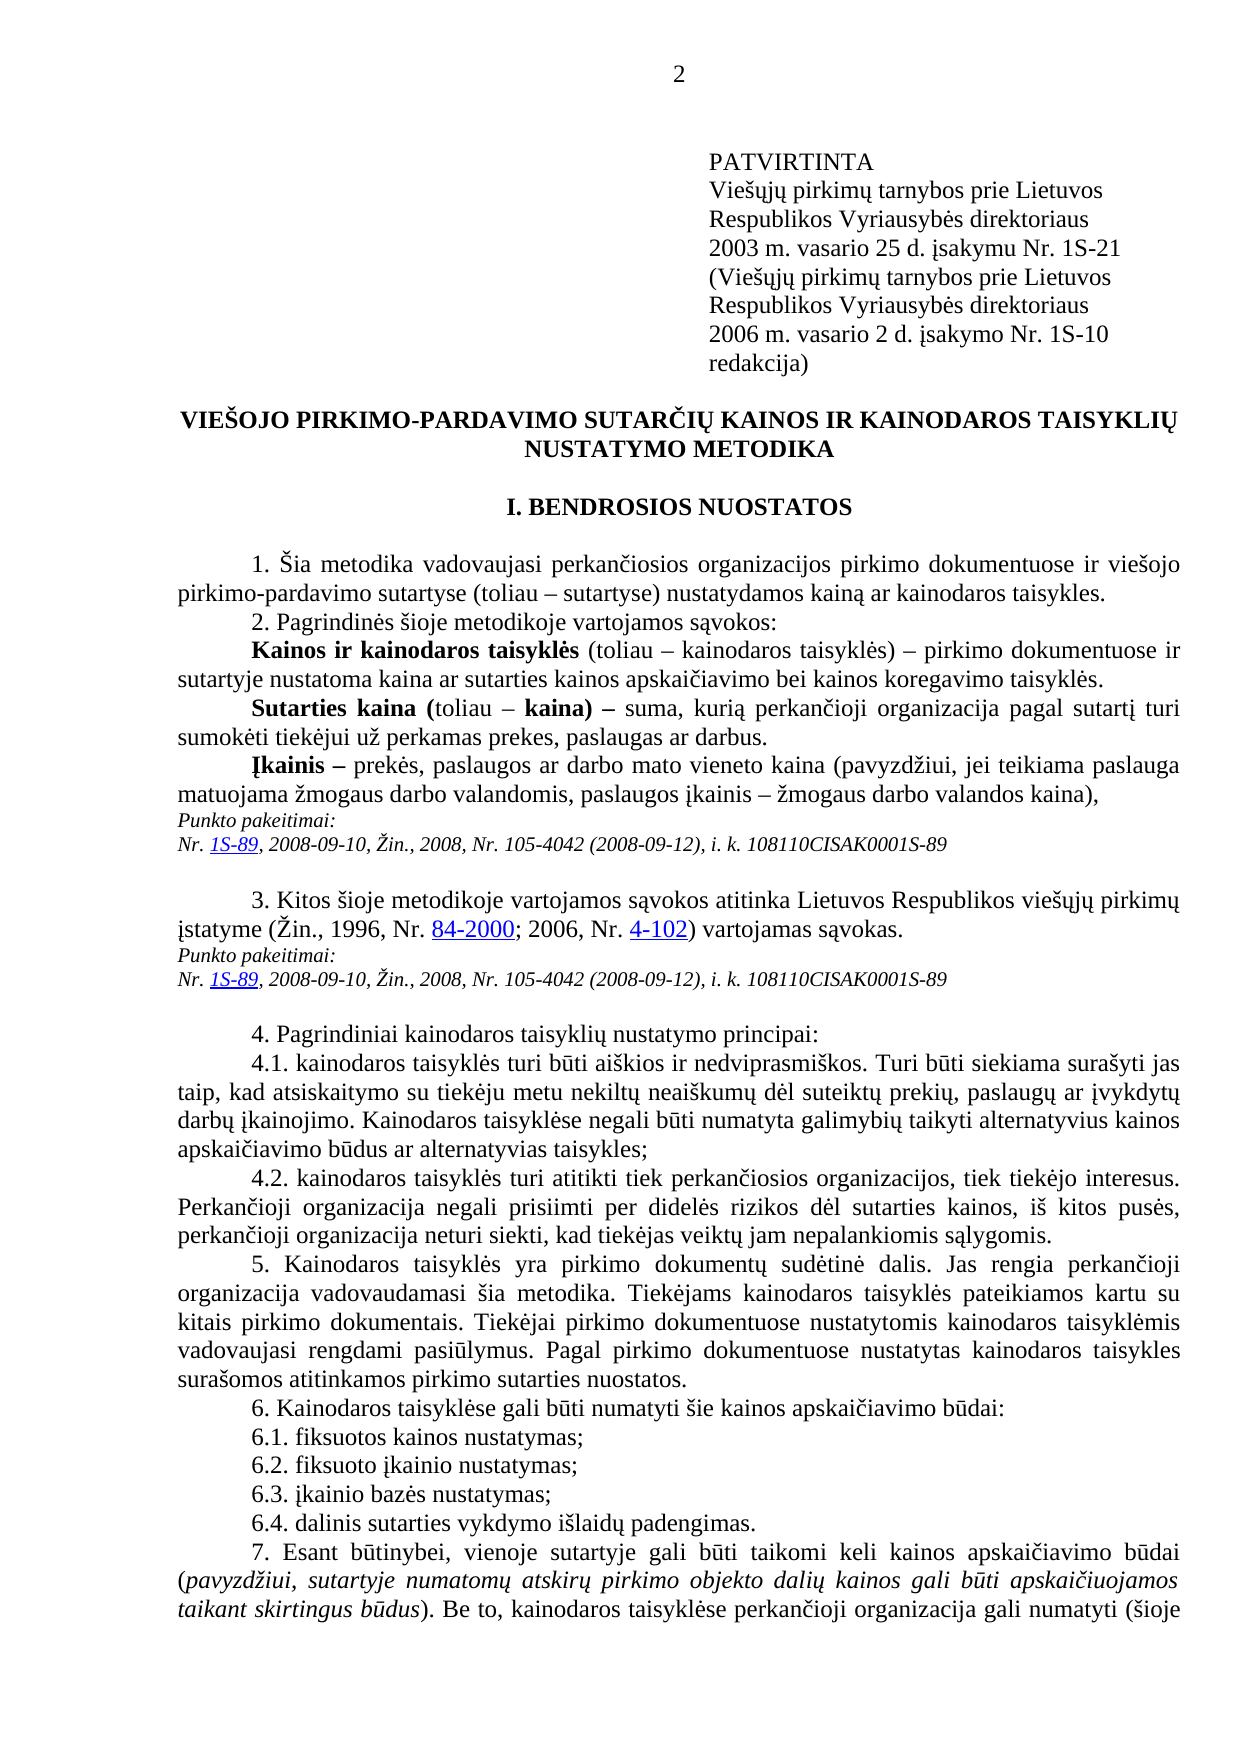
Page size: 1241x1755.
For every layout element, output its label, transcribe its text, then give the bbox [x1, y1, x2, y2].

text Viešųjų pirkimų tarnybos prie Lietuvos [177, 176, 1181, 204]
text Punkto pakeitimai: [177, 808, 1181, 832]
text 1. Šia metodika vadovaujasi perkančiosios organizacijos pirkimo dokumentuose ir viešojo pirkimo-pardavimo sutartyse (toliau – sutartyse) nustatydamos kainą ar kainodaros taisykles. [177, 549, 1181, 607]
text Respublikos Vyriausybės direktoriaus [177, 204, 1181, 233]
text 6.1. fiksuotos kainos nustatymas; [177, 1422, 1181, 1451]
text Nr. 1S-89, 2008-09-10, Žin., 2008, Nr. 105-4042 (2008-09-12), i. k. 108110CISAK0001S-89 [177, 832, 1181, 856]
text 6.2. fiksuoto įkainio nustatymas; [177, 1451, 1181, 1479]
text 2006 m. vasario 2 d. įsakymo Nr. 1S-10 [177, 319, 1181, 348]
text 4.2. kainodaros taisyklės turi atitikti tiek perkančiosios organizacijos, tiek tiekėjo interesus. Perkančioji organizacija negali prisiimti per didelės rizikos dėl sutarties kainos, iš kitos pusės, perkančioji organizacija neturi siekti, kad tiekėjas veiktų jam nepalankiomis sąlygomis. [177, 1163, 1181, 1249]
text I. BENDROSIOS NUOSTATOS [177, 492, 1181, 521]
text Punkto pakeitimai: [177, 942, 1181, 967]
text 2. Pagrindinės šioje metodikoje vartojamos sąvokos: [177, 607, 1181, 636]
text Nr. 1S-89, 2008-09-10, Žin., 2008, Nr. 105-4042 (2008-09-12), i. k. 108110CISAK0001S-89 [177, 967, 1181, 991]
text PATVIRTINTA [177, 147, 1181, 176]
text Kainos ir kainodaros taisyklės (toliau – kainodaros taisyklės) – pirkimo dokumentuose ir sutartyje nustatoma kaina ar sutarties kainos apskaičiavimo bei kainos koregavimo taisyklės. [177, 636, 1181, 693]
text Sutarties kaina (toliau – kaina) – suma, kurią perkančioji organizacija pagal sutartį turi sumokėti tiekėjui už perkamas prekes, paslaugas ar darbus. [177, 693, 1181, 751]
text (Viešųjų pirkimų tarnybos prie Lietuvos [177, 262, 1181, 291]
text 4. Pagrindiniai kainodaros taisyklių nustatymo principai: [177, 1019, 1181, 1048]
text 5. Kainodaros taisyklės yra pirkimo dokumentų sudėtinė dalis. Jas rengia perkančioji organizacija vadovaudamasi šia metodika. Tiekėjams kainodaros taisyklės pateikiamos kartu su kitais pirkimo dokumentais. Tiekėjai pirkimo dokumentuose nustatytomis kainodaros taisyklėmis vadovaujasi rengdami pasiūlymus. Pagal pirkimo dokumentuose nustatytas kainodaros taisykles surašomos atitinkamos pirkimo sutarties nuostatos. [177, 1249, 1181, 1393]
text 6.3. įkainio bazės nustatymas; [177, 1479, 1181, 1508]
text 6.4. dalinis sutarties vykdymo išlaidų padengimas. [177, 1508, 1181, 1537]
text 3. Kitos šioje metodikoje vartojamos sąvokos atitinka Lietuvos Respublikos viešųjų pirkimų įstatyme (Žin., 1996, Nr. 84-2000; 2006, Nr. 4-102) vartojamas sąvokas. [177, 885, 1181, 942]
text 2003 m. vasario 25 d. įsakymu Nr. 1S-21 [177, 233, 1181, 262]
text 7. Esant būtinybei, vienoje sutartyje gali būti taikomi keli kainos apskaičiavimo būdai (pavyzdžiui, sutartyje numatomų atskirų pirkimo objekto dalių kainos gali būti apskaičiuojamos taikant skirtingus būdus). Be to, kainodaros taisyklėse perkančioji organizacija gali numatyti (šioje [177, 1537, 1181, 1623]
text redakcija) [177, 348, 1181, 377]
text Įkainis – prekės, paslaugos ar darbo mato vieneto kaina (pavyzdžiui, jei teikiama paslauga matuojama žmogaus darbo valandomis, paslaugos įkainis – žmogaus darbo valandos kaina), [177, 751, 1181, 808]
text VIEŠOJO PIRKIMO-PARDAVIMO SUTARČIŲ KAINOS IR KAINODAROS TAISYKLIŲ NUSTATYMO METODIKA [177, 406, 1181, 463]
text 6. Kainodaros taisyklėse gali būti numatyti šie kainos apskaičiavimo būdai: [177, 1393, 1181, 1422]
text 4.1. kainodaros taisyklės turi būti aiškios ir nedviprasmiškos. Turi būti siekiama surašyti jas taip, kad atsiskaitymo su tiekėju metu nekiltų neaiškumų dėl suteiktų prekių, paslaugų ar įvykdytų darbų įkainojimo. Kainodaros taisyklėse negali būti numatyta galimybių taikyti alternatyvius kainos apskaičiavimo būdus ar alternatyvias taisykles; [177, 1048, 1181, 1163]
text Respublikos Vyriausybės direktoriaus [177, 291, 1181, 319]
